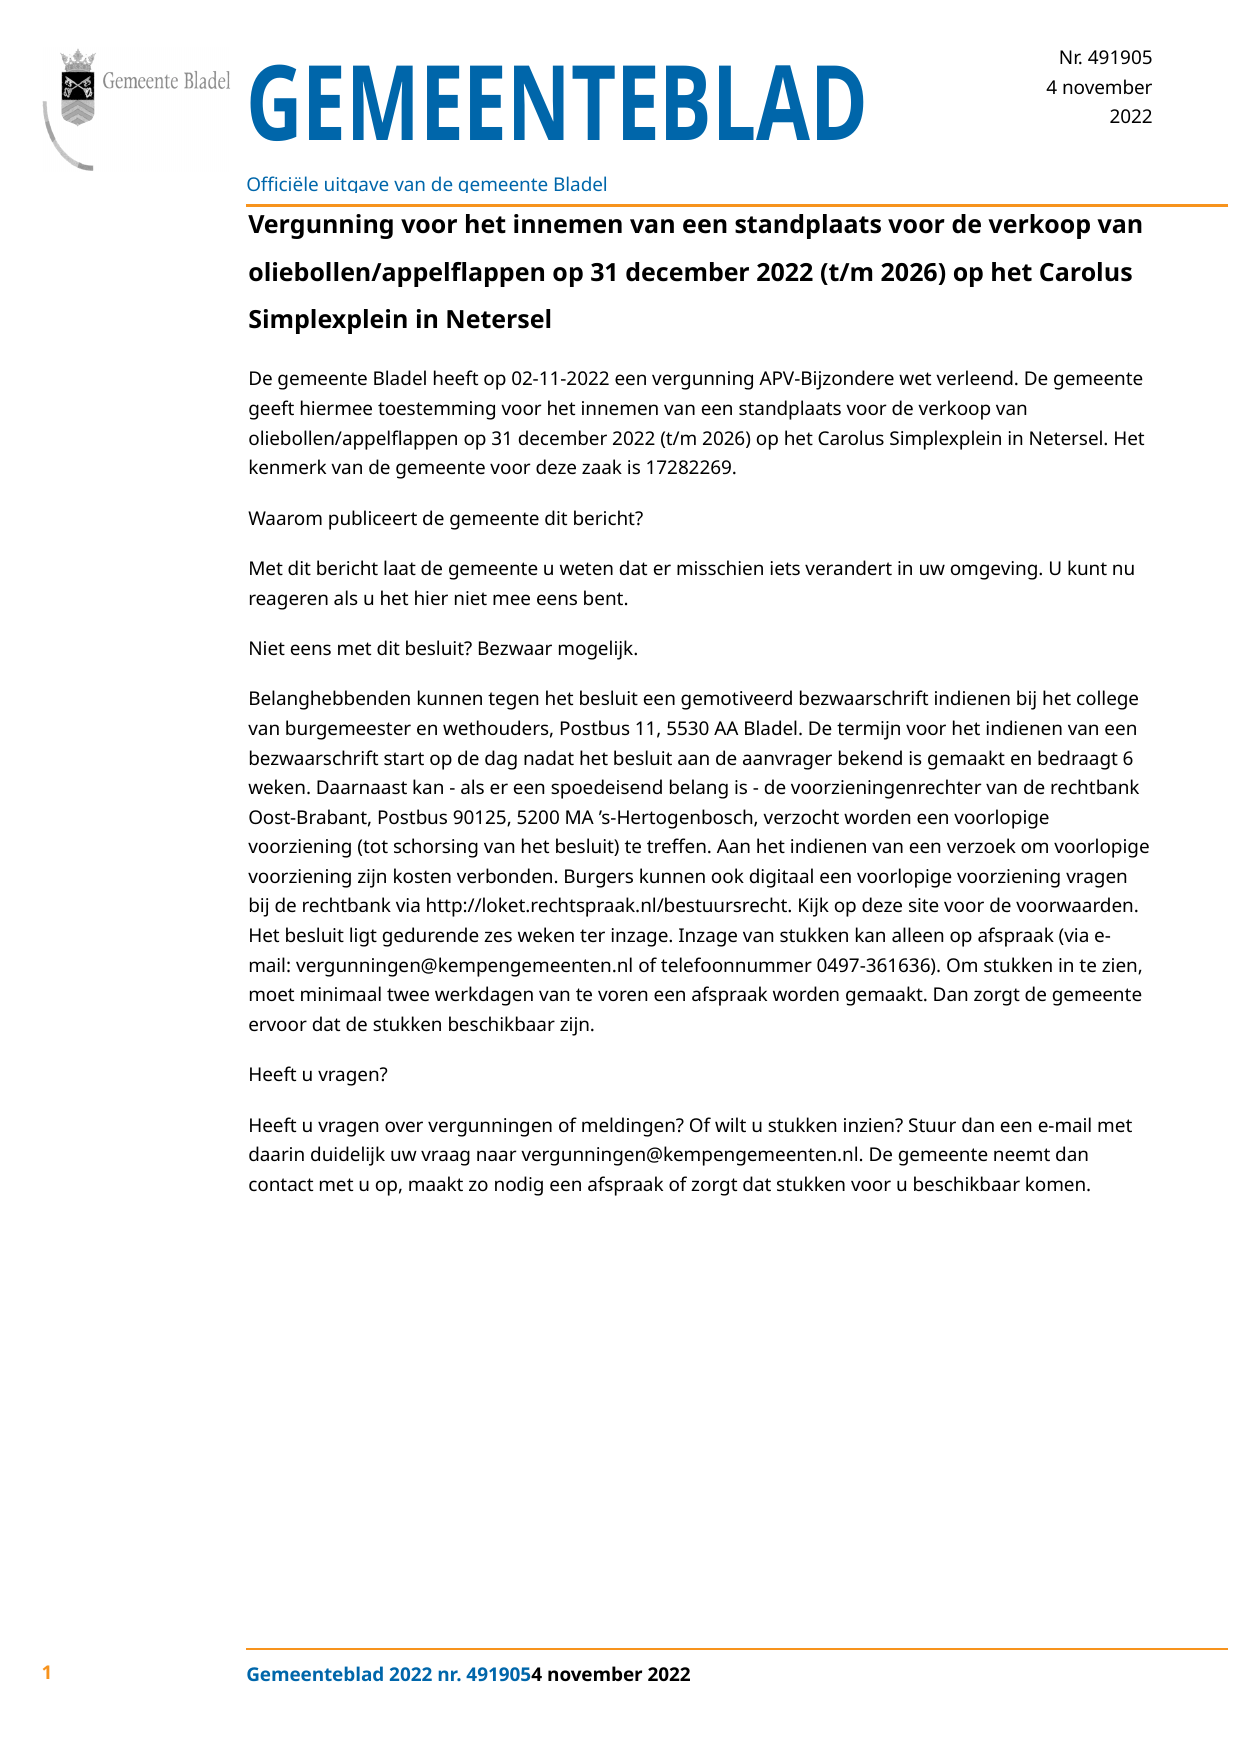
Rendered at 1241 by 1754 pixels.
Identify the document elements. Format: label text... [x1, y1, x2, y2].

text Belanghebbenden kunnen tegen het besluit een gemotiveerd bezwaarschrift indienen bij het college van burgemeester en wethouders, Postbus 11, 5530 AA Bladel. De termijn voor het indienen van een bezwaarschrift start op de dag nadat het besluit aan de aanvrager bekend is gemaakt en bedraagt 6 weken. Daarnaast kan - als er een spoedeisend belang is - de voorzieningenrechter van de rechtbank Oost-Brabant, Postbus 90125, 5200 MA ’s-Hertogenbosch, verzocht worden een voorlopige voorziening (tot schorsing van het besluit) te treffen. Aan het indienen van een verzoek om voorlopige voorziening zijn kosten verbonden. Burgers kunnen ook digitaal een voorlopige voorziening vragen bij de rechtbank via http://loket.rechtspraak.nl/bestuursrecht. Kijk op deze site voor de voorwaarden. Het besluit ligt gedurende zes weken ter inzage. Inzage van stukken kan alleen op afspraak (via e-mail: vergunningen@kempengemeenten.nl of telefoonnummer 0497-361636). Om stukken in te zien, moet minimaal twee werkdagen van te voren een afspraak worden gemaakt. Dan zorgt de gemeente ervoor dat de stukken beschikbaar zijn. [248, 686, 1152, 1037]
text Niet eens met dit besluit? Bezwaar mogelijk. [248, 635, 1152, 661]
text Waarom publiceert de gemeente dit bericht? [248, 505, 1152, 530]
picture [41, 47, 231, 172]
text Heeft u vragen over vergunningen of meldingen? Of wilt u stukken inzien? Stuur dan een e-mail met daarin duidelijk uw vraag naar vergunningen@kempengemeenten.nl. De gemeente neemt dan contact met u op, maakt zo nodig een afspraak of zorgt dat stukken voor u beschikbaar komen. [248, 1112, 1152, 1197]
text Vergunning voor het innemen van een standplaats voor de verkoop van oliebollen/appelflappen op 31 december 2022 (t/m 2026) op het Carolus Simplexplein in Netersel [248, 207, 1152, 336]
text Heeft u vragen? [248, 1061, 1152, 1087]
text Met dit bericht laat de gemeente u weten dat er misschien iets verandert in uw omgeving. U kunt nu reageren als u het hier niet mee eens bent. [248, 555, 1152, 610]
text De gemeente Bladel heeft op 02-11-2022 een vergunning APV-Bijzondere wet verleend. De gemeente geeft hiermee toestemming voor het innemen van een standplaats voor de verkoop van oliebollen/appelflappen op 31 december 2022 (t/m 2026) op het Carolus Simplexplein in Netersel. Het kenmerk van de gemeente voor deze zaak is 17282269. [248, 366, 1152, 480]
